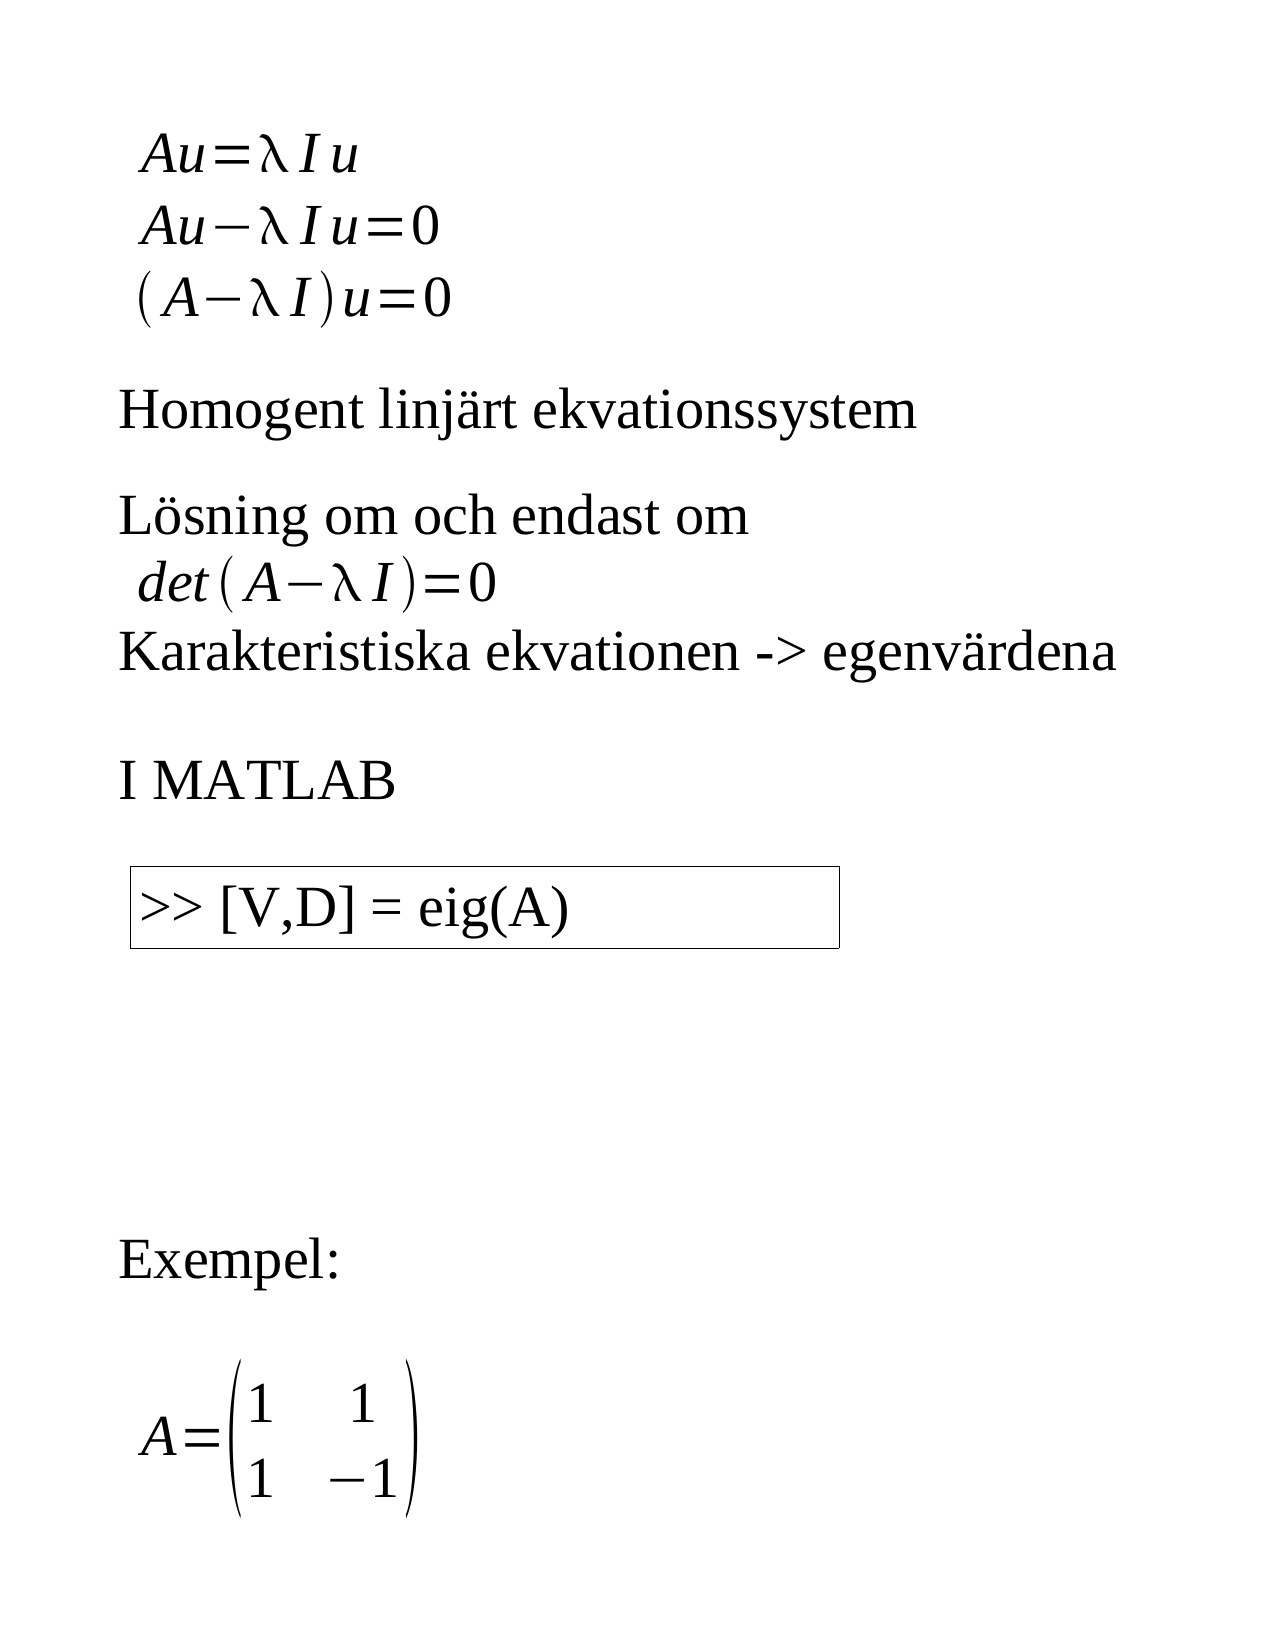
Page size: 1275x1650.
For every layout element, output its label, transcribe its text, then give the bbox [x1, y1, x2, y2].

text I MATLAB [118, 748, 1157, 812]
text Homogent linjärt ekvationssystem [118, 376, 1157, 441]
text Lösning om och endast om [118, 482, 1157, 547]
text Exempel: [118, 1227, 1157, 1291]
text Karakteristiska ekvationen -> egenvärdena [118, 619, 1157, 683]
text >> [V,D] = eig(A) [139, 874, 830, 939]
